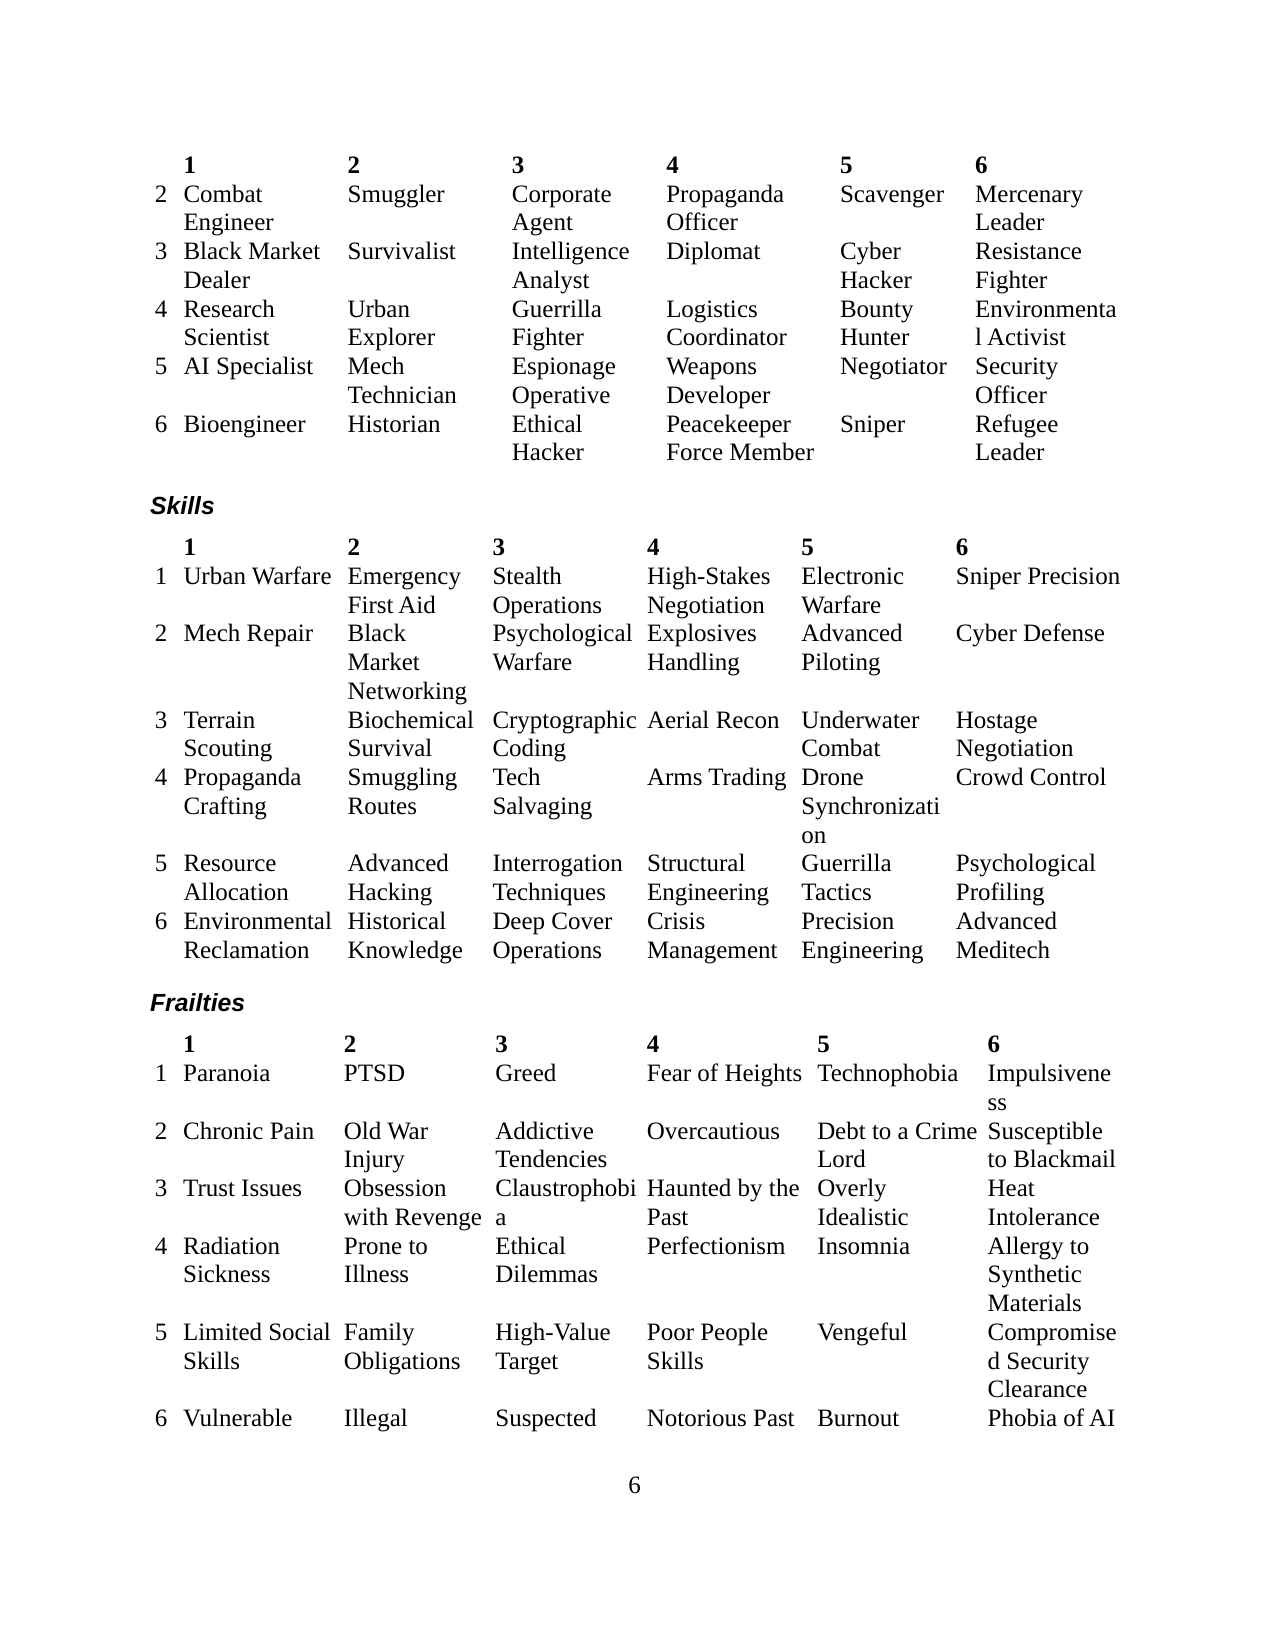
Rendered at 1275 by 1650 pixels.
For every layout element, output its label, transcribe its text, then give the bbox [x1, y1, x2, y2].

table_cell Debt to a Crime Lord [813, 1116, 983, 1173]
table_cell Logistics Coordinator [662, 294, 835, 351]
table_cell Technophobia [813, 1058, 983, 1116]
table_cell Terrain Scouting [179, 705, 343, 762]
table_header 6 [983, 1030, 1125, 1058]
table_cell Corporate Agent [507, 179, 662, 236]
table_header 5 [797, 532, 951, 561]
table_cell Vengeful [813, 1317, 983, 1403]
table_header 3 [488, 532, 642, 561]
table_header 2 [343, 532, 488, 561]
table_cell Mech Repair [179, 619, 343, 705]
table_cell Explosives Handling [642, 619, 797, 705]
table_cell Ethical Dilemmas [491, 1231, 642, 1317]
table_cell Security Officer [971, 351, 1125, 409]
table_cell Black Market Networking [343, 619, 488, 705]
table_cell 1 [150, 1058, 178, 1116]
table_cell Intelligence Analyst [507, 236, 662, 294]
table_header 2 [343, 150, 507, 179]
table_cell 3 [150, 1173, 178, 1231]
table_cell Refugee Leader [971, 409, 1125, 466]
table_cell Compromised Security Clearance [983, 1317, 1125, 1403]
table_cell Limited Social Skills [178, 1317, 339, 1403]
table_cell 6 [150, 409, 179, 466]
table_cell Bioengineer [179, 409, 343, 466]
table_cell Environmental Activist [971, 294, 1125, 351]
table_header 1 [179, 150, 343, 179]
table_header [150, 150, 179, 179]
table_cell Environmental Reclamation [179, 906, 343, 963]
table_cell Urban Warfare [179, 561, 343, 618]
table_cell Poor People Skills [642, 1317, 813, 1403]
table_cell Aerial Recon [642, 705, 797, 762]
table_cell Peacekeeper Force Member [662, 409, 835, 466]
table_cell Deep Cover Operations [488, 906, 642, 963]
table_cell 5 [150, 351, 179, 409]
table_cell Advanced Meditech [951, 906, 1125, 963]
table_header [150, 532, 179, 561]
table_header 5 [835, 150, 971, 179]
table_cell Weapons Developer [662, 351, 835, 409]
table_cell Scavenger [835, 179, 971, 236]
table_cell Interrogation Techniques [488, 849, 642, 906]
table_cell Underwater Combat [797, 705, 951, 762]
table_cell Resistance Fighter [971, 236, 1125, 294]
table_header 6 [971, 150, 1125, 179]
table_cell Mech Technician [343, 351, 507, 409]
table_cell Crowd Control [951, 762, 1125, 848]
table_cell Cryptographic Coding [488, 705, 642, 762]
subtitle Skills [150, 491, 1125, 520]
table_cell Claustrophobia [491, 1173, 642, 1231]
table_cell 4 [150, 762, 179, 848]
table_cell 3 [150, 236, 179, 294]
table_header 4 [642, 1030, 813, 1058]
table_cell Urban Explorer [343, 294, 507, 351]
table_cell AI Specialist [179, 351, 343, 409]
table_cell Research Scientist [179, 294, 343, 351]
table_header 3 [507, 150, 662, 179]
table_header 5 [813, 1030, 983, 1058]
table_cell Overcautious [642, 1116, 813, 1173]
table_cell Greed [491, 1058, 642, 1116]
table_cell Propaganda Crafting [179, 762, 343, 848]
table_cell Survivalist [343, 236, 507, 294]
table_cell Suspected [491, 1403, 642, 1432]
table_header 1 [178, 1030, 339, 1058]
table_cell Arms Trading [642, 762, 797, 848]
table_cell Advanced Hacking [343, 849, 488, 906]
table_cell 3 [150, 705, 179, 762]
table_cell Structural Engineering [642, 849, 797, 906]
table_cell Diplomat [662, 236, 835, 294]
table_cell Addictive Tendencies [491, 1116, 642, 1173]
table_cell Stealth Operations [488, 561, 642, 618]
table_cell Sniper Precision [951, 561, 1125, 618]
table_cell Resource Allocation [179, 849, 343, 906]
table_cell Mercenary Leader [971, 179, 1125, 236]
table_cell 5 [150, 849, 179, 906]
table_cell Trust Issues [178, 1173, 339, 1231]
table_cell Bounty Hunter [835, 294, 971, 351]
table_cell Combat Engineer [179, 179, 343, 236]
table_cell Guerrilla Tactics [797, 849, 951, 906]
table_cell 4 [150, 294, 179, 351]
table_cell Black Market Dealer [179, 236, 343, 294]
table_cell Smuggling Routes [343, 762, 488, 848]
table_cell Fear of Heights [642, 1058, 813, 1116]
table_cell Psychological Warfare [488, 619, 642, 705]
table_cell High-Stakes Negotiation [642, 561, 797, 618]
table_cell PTSD [339, 1058, 491, 1116]
table_cell 6 [150, 906, 179, 963]
table_cell Paranoia [178, 1058, 339, 1116]
table_cell Chronic Pain [178, 1116, 339, 1173]
table_cell Smuggler [343, 179, 507, 236]
table_cell Impulsiveness [983, 1058, 1125, 1116]
table_cell Heat Intolerance [983, 1173, 1125, 1231]
table_header 6 [951, 532, 1125, 561]
table_cell Historian [343, 409, 507, 466]
table_cell 4 [150, 1231, 178, 1317]
table_cell Cyber Defense [951, 619, 1125, 705]
table_header 2 [339, 1030, 491, 1058]
table_cell Guerrilla Fighter [507, 294, 662, 351]
table_header 1 [179, 532, 343, 561]
table_header 4 [642, 532, 797, 561]
table_cell Precision Engineering [797, 906, 951, 963]
table_cell Psychological Profiling [951, 849, 1125, 906]
table_cell Drone Synchronization [797, 762, 951, 848]
table_cell Allergy to Synthetic Materials [983, 1231, 1125, 1317]
table_cell Phobia of AI [983, 1403, 1125, 1432]
table_cell 2 [150, 179, 179, 236]
table_cell Burnout [813, 1403, 983, 1432]
table_cell 6 [150, 1403, 178, 1432]
table_cell Perfectionism [642, 1231, 813, 1317]
table_cell Radiation Sickness [178, 1231, 339, 1317]
table_cell Crisis Management [642, 906, 797, 963]
table_cell 5 [150, 1317, 178, 1403]
table_cell Espionage Operative [507, 351, 662, 409]
table_cell Old War Injury [339, 1116, 491, 1173]
table_cell Tech Salvaging [488, 762, 642, 848]
table_cell Propaganda Officer [662, 179, 835, 236]
table_cell 2 [150, 1116, 178, 1173]
table_cell Prone to Illness [339, 1231, 491, 1317]
table_cell Insomnia [813, 1231, 983, 1317]
table_cell Illegal [339, 1403, 491, 1432]
table_cell Negotiator [835, 351, 971, 409]
table_cell Electronic Warfare [797, 561, 951, 618]
table_cell Ethical Hacker [507, 409, 662, 466]
table_cell High-Value Target [491, 1317, 642, 1403]
table_cell Hostage Negotiation [951, 705, 1125, 762]
table_cell Obsession with Revenge [339, 1173, 491, 1231]
table_cell Susceptible to Blackmail [983, 1116, 1125, 1173]
table_cell Haunted by the Past [642, 1173, 813, 1231]
table_cell Advanced Piloting [797, 619, 951, 705]
table_cell Historical Knowledge [343, 906, 488, 963]
table_header [150, 1030, 178, 1058]
subtitle Frailties [150, 988, 1125, 1017]
table_header 3 [491, 1030, 642, 1058]
table_cell Sniper [835, 409, 971, 466]
table_cell Vulnerable [178, 1403, 339, 1432]
table_cell Biochemical Survival [343, 705, 488, 762]
table_cell Overly Idealistic [813, 1173, 983, 1231]
table_cell 1 [150, 561, 179, 618]
table_header 4 [662, 150, 835, 179]
table_cell Cyber Hacker [835, 236, 971, 294]
table_cell 2 [150, 619, 179, 705]
table_cell Emergency First Aid [343, 561, 488, 618]
table_cell Family Obligations [339, 1317, 491, 1403]
table_cell Notorious Past [642, 1403, 813, 1432]
